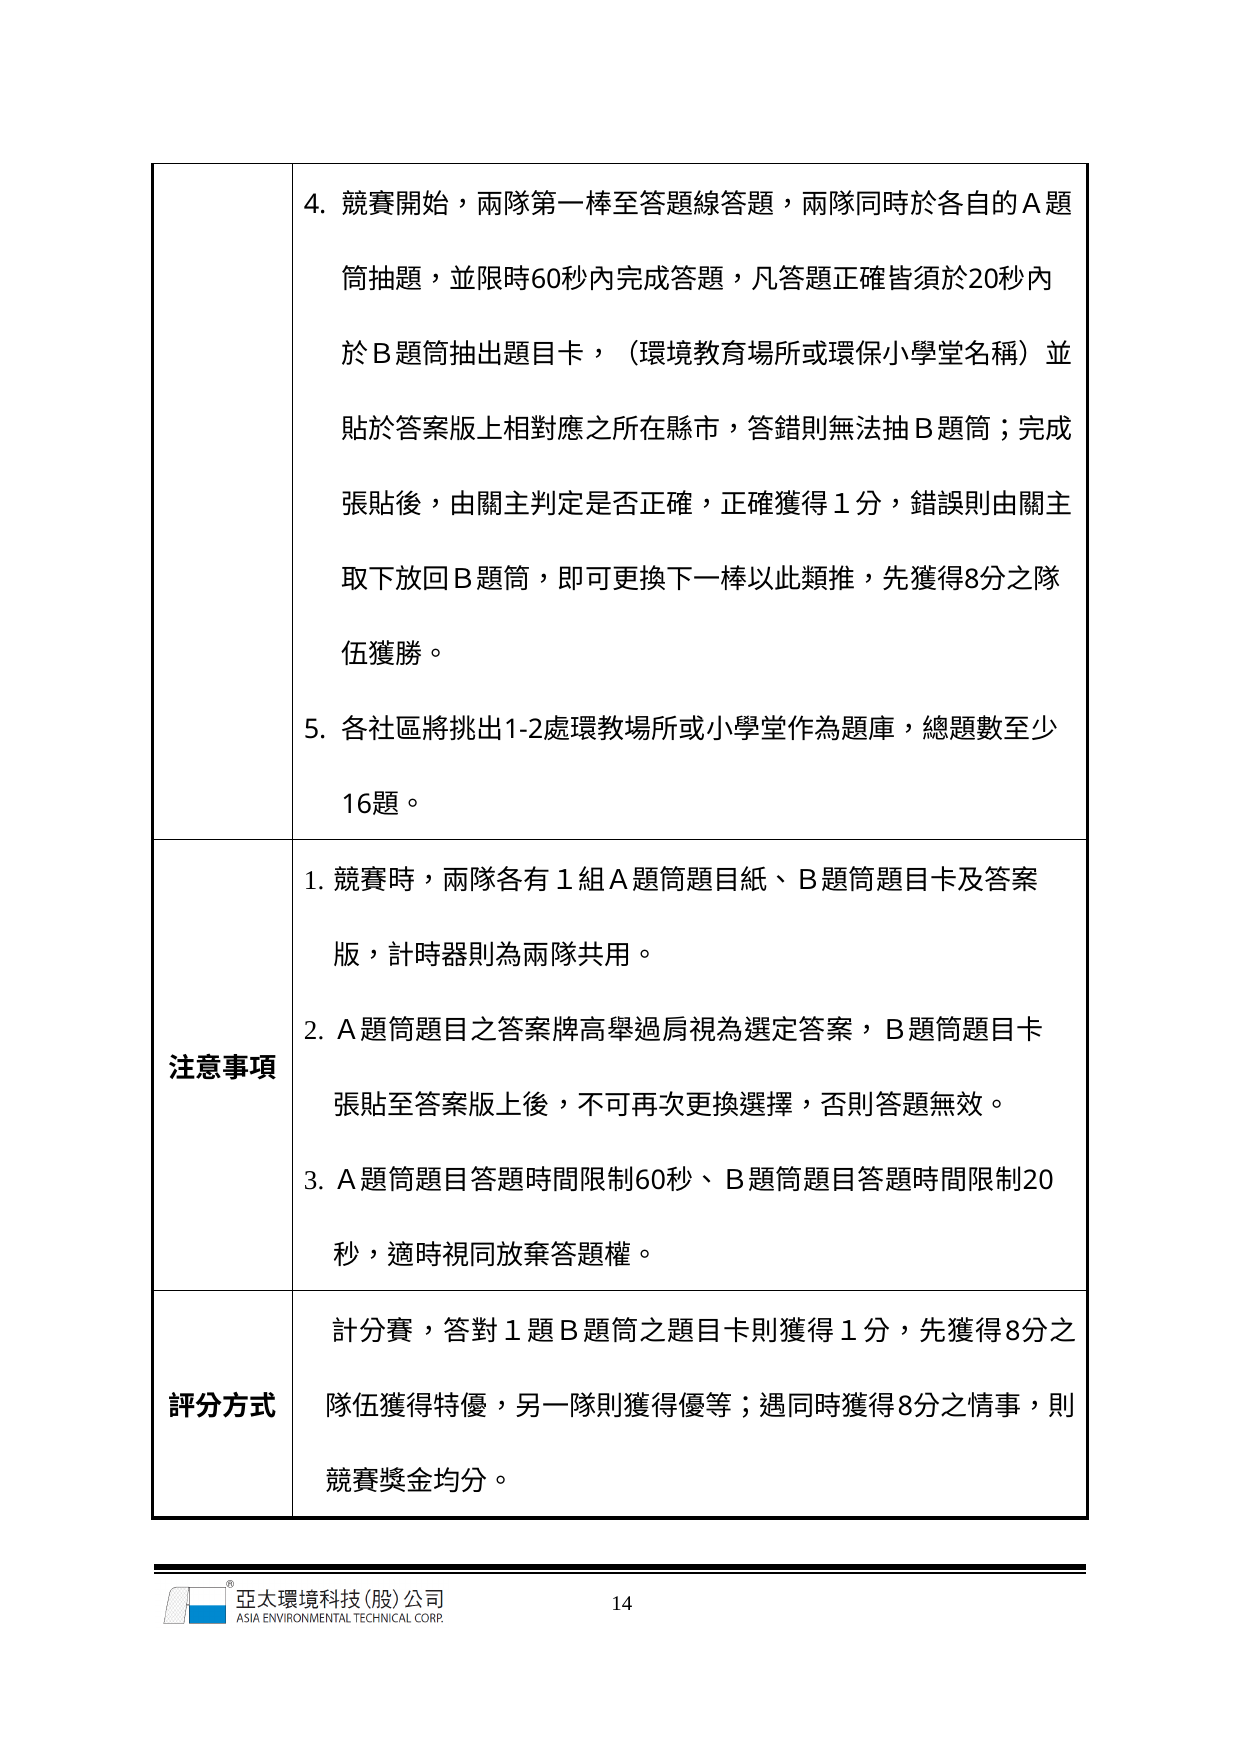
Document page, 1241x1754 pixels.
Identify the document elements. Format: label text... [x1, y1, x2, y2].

table_cell 注意事項 [154, 840, 292, 1290]
table_cell [154, 164, 292, 839]
table_cell 評分方式 [154, 1291, 292, 1516]
table_cell 計分賽，答對１題Ｂ題筒之題目卡則獲得１分，先獲得8分之隊伍獲得特優，另一隊則獲得優等；遇同時獲得8分之情事，則競賽獎金均分。 [293, 1291, 1086, 1516]
table_cell 競賽時，兩隊各有１組Ａ題筒題目紙、Ｂ題筒題目卡及答案版，計時器則為兩隊共用。 Ａ題筒題目之答案牌高舉過肩視為選定答案，Ｂ題筒題目卡 張貼至答案版上後，不可再次更換選擇，否則答題無效。 Ａ題筒題目答題時間限制60秒、Ｂ題筒題目答題時間限制20秒，適時視同放棄答題權。 [293, 840, 1086, 1290]
table_cell 採單階段競賽，Ａ題筒題目答題時間限時60秒、Ｂ題筒題目 答題時間限制20秒。 競賽時與相鄰之社區兩兩一組進行分組競賽 競賽開始前，參賽隊伍須於預備區排出1-8棒序號，競賽時以接力賽方式依序進行。 競賽開始，兩隊第一棒至答題線答題，兩隊同時於各自的Ａ題筒抽題，並限時60秒內完成答題，凡答題正確皆須於20秒內於Ｂ題筒抽出題目卡，（環境教育場所或環保小學堂名稱）並貼於答案版上相對應之所在縣市，答錯則無法抽Ｂ題筒；完成張貼後，由關主判定是否正確，正確獲得１分，錯誤則由關主取下放回Ｂ題筒，即可更換下一棒以此類推，先獲得8分之隊伍獲勝。 各社區將挑出1-2處環教場所或小學堂作為題庫，總題數至少16題。 [293, 164, 1086, 839]
